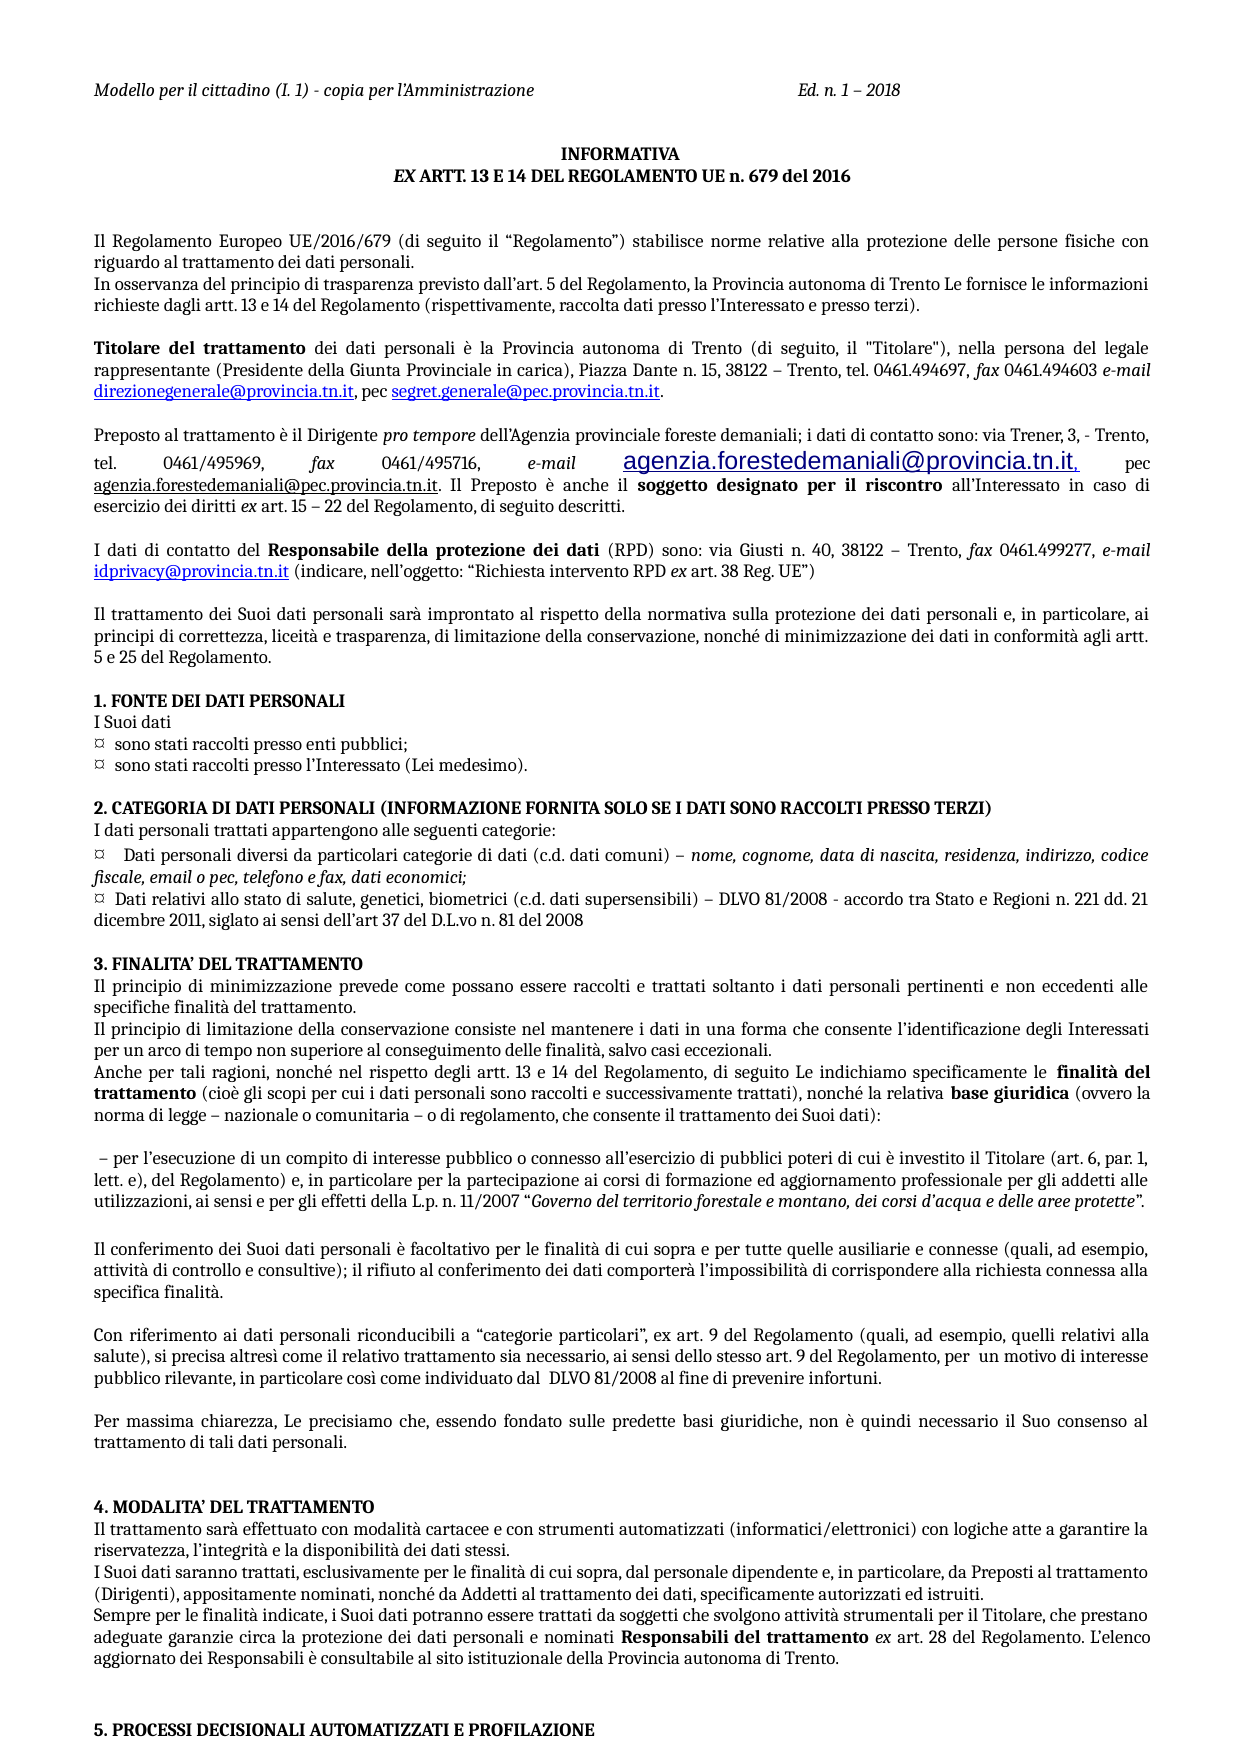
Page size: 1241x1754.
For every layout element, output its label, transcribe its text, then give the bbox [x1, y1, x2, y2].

text 4. MODALITA’ DEL TRATTAMENTO [94, 1497, 1151, 1518]
text  Dati personali diversi da particolari categorie di dati (c.d. dati comuni) – nome, cognome, data di nascita, residenza, indirizzo, codice fiscale, email o pec, telefono e fax, dati economici; [94, 841, 1151, 888]
text Il Regolamento Europeo UE/2016/679 (di seguito il “Regolamento”) stabilisce norme relative alla protezione delle persone fisiche con riguardo al trattamento dei dati personali. [94, 230, 1151, 273]
text sono stati raccolti presso enti pubblici; [94, 733, 1151, 755]
text Per massima chiarezza, Le precisiamo che, essendo fondato sulle predette basi giuridiche, non è quindi necessario il Suo consenso al trattamento di tali dati personali. [94, 1411, 1151, 1454]
text In osservanza del principio di trasparenza previsto dall’art. 5 del Regolamento, la Provincia autonoma di Trento Le fornisce le informazioni richieste dagli artt. 13 e 14 del Regolamento (rispettivamente, raccolta dati presso l’Interessato e presso terzi). [94, 273, 1151, 316]
text 3. FINALITA’ DEL TRATTAMENTO [94, 953, 1151, 975]
text I Suoi dati [94, 712, 1151, 733]
text Modello per il cittadino (I. 1) - copia per l’Amministrazione Ed. n. 1 – 2018 [94, 79, 1151, 101]
text INFORMATIVA [94, 144, 1151, 165]
text Il trattamento sarà effettuato con modalità cartacee e con strumenti automatizzati (informatici/elettronici) con logiche atte a garantire la riservatezza, l’integrità e la disponibilità dei dati stessi. [94, 1518, 1151, 1561]
text 2. CATEGORIA DI DATI PERSONALI (INFORMAZIONE FORNITA SOLO SE I DATI SONO RACCOLTI PRESSO TERZI) [94, 798, 1151, 819]
text Sempre per le finalità indicate, i Suoi dati potranno essere trattati da soggetti che svolgono attività strumentali per il Titolare, che prestano adeguate garanzie circa la protezione dei dati personali e nominati Responsabili del trattamento ex art. 28 del Regolamento. L’elenco aggiornato dei Responsabili è consultabile al sito istituzionale della Provincia autonoma di Trento. [94, 1604, 1151, 1669]
text Il conferimento dei Suoi dati personali è facoltativo per le finalità di cui sopra e per tutte quelle ausiliarie e connesse (quali, ad esempio, attività di controllo e consultive); il rifiuto al conferimento dei dati comporterà l’impossibilità di corrispondere alla richiesta connessa alla specifica finalità. [94, 1238, 1151, 1303]
text I dati personali trattati appartengono alle seguenti categorie: [94, 819, 1151, 841]
text Anche per tali ragioni, nonché nel rispetto degli artt. 13 e 14 del Regolamento, di seguito Le indichiamo specificamente le finalità del trattamento (cioè gli scopi per cui i dati personali sono raccolti e successivamente trattati), nonché la relativa base giuridica (ovvero la norma di legge – nazionale o comunitaria – o di regolamento, che consente il trattamento dei Suoi dati): [94, 1061, 1151, 1126]
text Il trattamento dei Suoi dati personali sarà improntato al rispetto della normativa sulla protezione dei dati personali e, in particolare, ai principi di correttezza, liceità e trasparenza, di limitazione della conservazione, nonché di minimizzazione dei dati in conformità agli artt. 5 e 25 del Regolamento. [94, 604, 1151, 668]
text I Suoi dati saranno trattati, esclusivamente per le finalità di cui sopra, dal personale dipendente e, in particolare, da Preposti al trattamento (Dirigenti), appositamente nominati, nonché da Addetti al trattamento dei dati, specificamente autorizzati ed istruiti. [94, 1561, 1151, 1604]
text EX ARTT. 13 E 14 DEL REGOLAMENTO UE n. 679 del 2016 [94, 165, 1151, 187]
text sono stati raccolti presso l’Interessato (Lei medesimo). [94, 755, 1151, 776]
text Titolare del trattamento dei dati personali è la Provincia autonoma di Trento (di seguito, il "Titolare"), nella persona del legale rappresentante (Presidente della Giunta Provinciale in carica), Piazza Dante n. 15, 38122 – Trento, tel. 0461.494697, fax 0461.494603 e-mail direzionegenerale@provincia.tn.it, pec segret.generale@pec.provincia.tn.it. [94, 338, 1151, 403]
text Preposto al trattamento è il Dirigente pro tempore dell’Agenzia provinciale foreste demaniali; i dati di contatto sono: via Trener, 3, - Trento, tel. 0461/495969, fax 0461/495716, e-mail agenzia.forestedemaniali@provincia.tn.it, pec agenzia.forestedemaniali@pec.provincia.tn.it. Il Preposto è anche il soggetto designato per il riscontro all’Interessato in caso di esercizio dei diritti ex art. 15 – 22 del Regolamento, di seguito descritti. [94, 424, 1151, 518]
text Dati relativi allo stato di salute, genetici, biometrici (c.d. dati supersensibili) – DLVO 81/2008 - accordo tra Stato e Regioni n. 221 dd. 21 dicembre 2011, siglato ai sensi dell’art 37 del D.L.vo n. 81 del 2008 [94, 888, 1151, 931]
text Il principio di minimizzazione prevede come possano essere raccolti e trattati soltanto i dati personali pertinenti e non eccedenti alle specifiche finalità del trattamento. [94, 975, 1151, 1018]
text I dati di contatto del Responsabile della protezione dei dati (RPD) sono: via Giusti n. 40, 38122 – Trento, fax 0461.499277, e-mail idprivacy@provincia.tn.it (indicare, nell’oggetto: “Richiesta intervento RPD ex art. 38 Reg. UE”) [94, 539, 1151, 582]
text – per l’esecuzione di un compito di interesse pubblico o connesso all’esercizio di pubblici poteri di cui è investito il Titolare (art. 6, par. 1, lett. e), del Regolamento) e, in particolare per la partecipazione ai corsi di formazione ed aggiornamento professionale per gli addetti alle utilizzazioni, ai sensi e per gli effetti della L.p. n. 11/2007 “Governo del territorio forestale e montano, dei corsi d’acqua e delle aree protette”. [94, 1148, 1151, 1212]
text Il principio di limitazione della conservazione consiste nel mantenere i dati in una forma che consente l’identificazione degli Interessati per un arco di tempo non superiore al conseguimento delle finalità, salvo casi eccezionali. [94, 1018, 1151, 1061]
text 5. PROCESSI DECISIONALI AUTOMATIZZATI E PROFILAZIONE [94, 1719, 1151, 1741]
text 1. FONTE DEI DATI PERSONALI [94, 690, 1151, 712]
text Con riferimento ai dati personali riconducibili a “categorie particolari”, ex art. 9 del Regolamento (quali, ad esempio, quelli relativi alla salute), si precisa altresì come il relativo trattamento sia necessario, ai sensi dello stesso art. 9 del Regolamento, per un motivo di interesse pubblico rilevante, in particolare così come individuato dal DLVO 81/2008 al fine di prevenire infortuni. [94, 1324, 1151, 1389]
